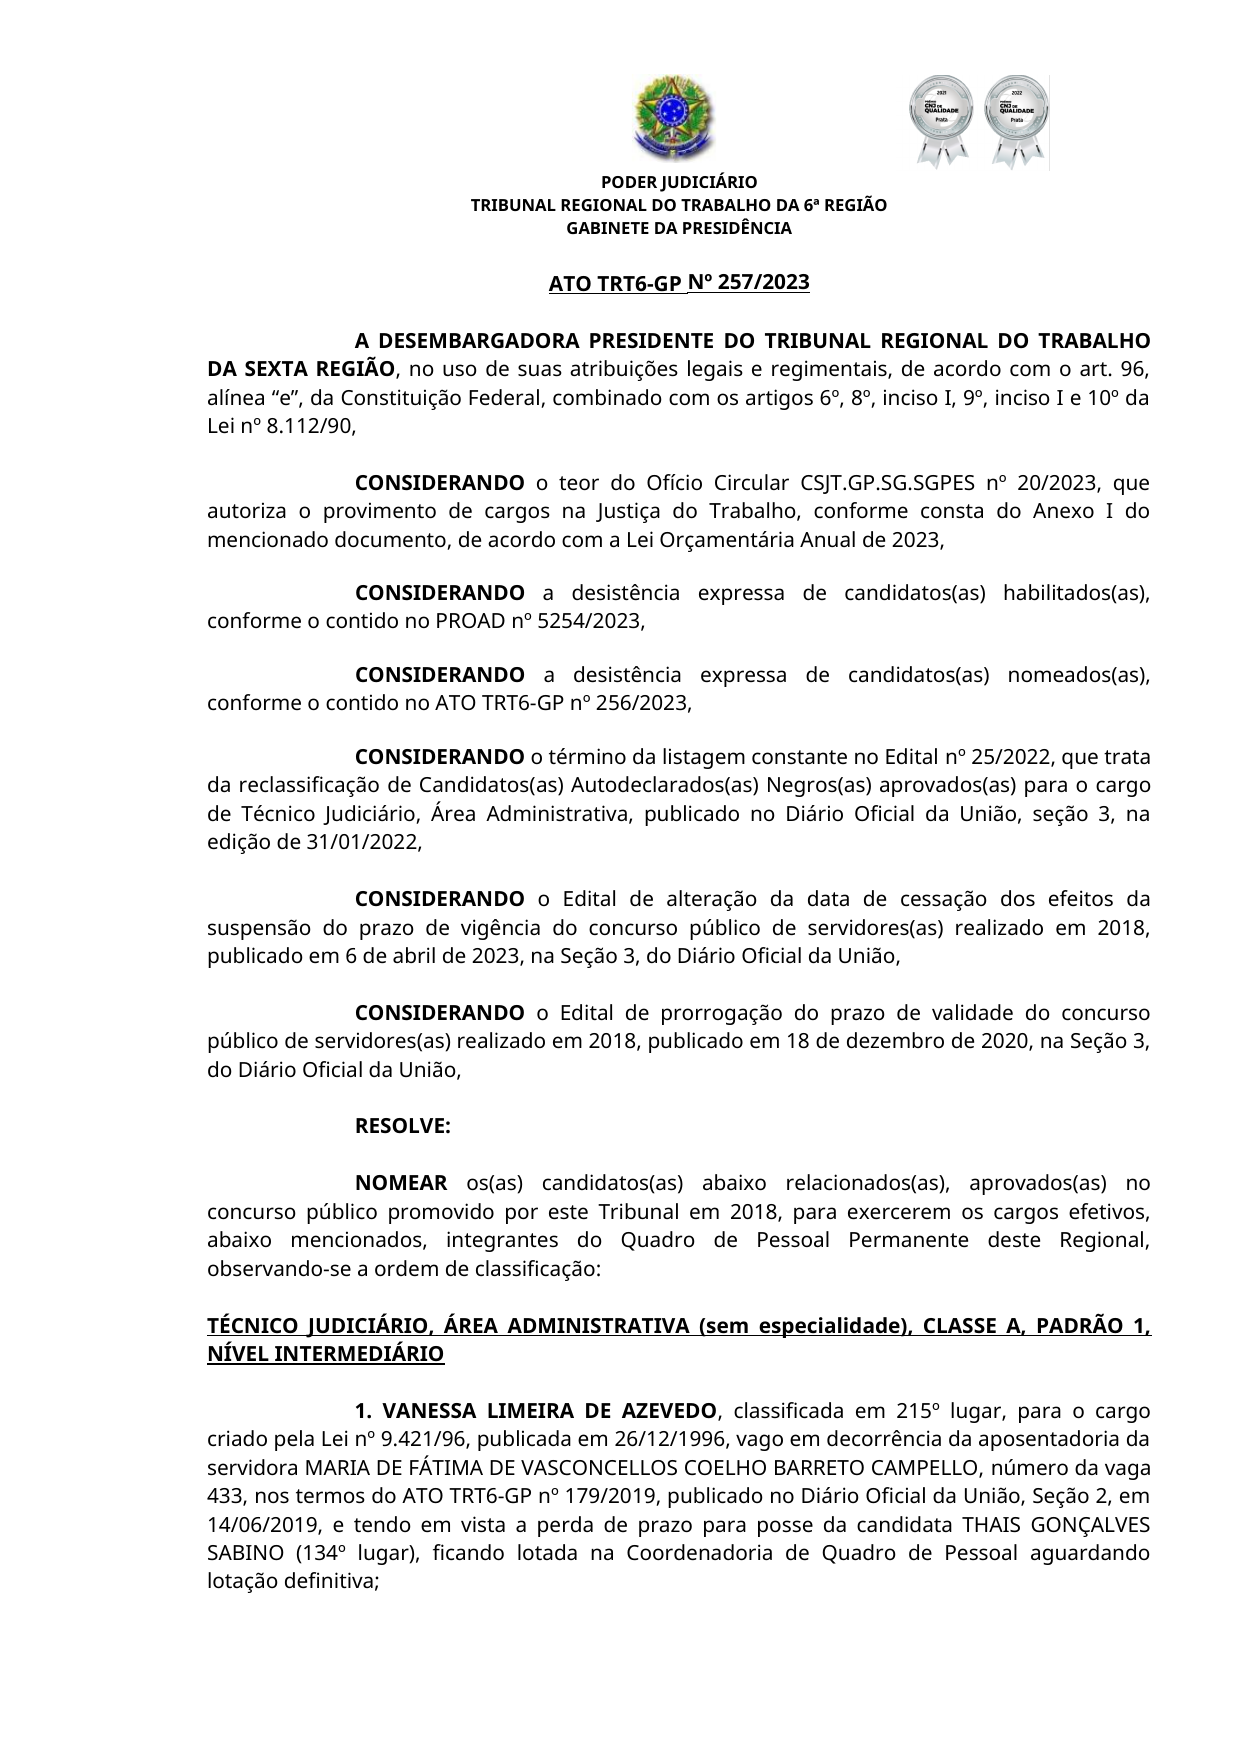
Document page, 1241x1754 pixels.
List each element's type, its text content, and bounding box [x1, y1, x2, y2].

subtitle CONSIDERANDO o término da listagem constante no Edital nº 25/2022, que trata da reclassificação de Candidatos(as) Autodeclarados(as) Negros(as) aprovados(as) para o cargo de Técnico Judiciário, Área Administrativa, publicado no Diário Oficial da União, seção 3, na edição de 31/01/2022, [207, 742, 1152, 856]
subtitle RESOLVE: [207, 1112, 1152, 1140]
subtitle TÉCNICO JUDICIÁRIO, ÁREA ADMINISTRATIVA (sem especialidade), CLASSE A, PADRÃO 1, [207, 1311, 1152, 1335]
subtitle NOMEAR os(as) candidatos(as) abaixo relacionados(as), aprovados(as) no concurso público promovido por este Tribunal em 2018, para exercerem os cargos efetivos, abaixo mencionados, integrantes do Quadro de Pessoal Permanente deste Regional, observando-se a ordem de classificação: [207, 1168, 1152, 1282]
subtitle ATO TRT6-GP Nº 257/2023 [207, 267, 1152, 297]
subtitle CONSIDERANDO o teor do Ofício Circular CSJT.GP.SG.SGPES nº 20/2023, que autoriza o provimento de cargos na Justiça do Trabalho, conforme consta do Anexo I do mencionado documento, de acordo com a Lei Orçamentária Anual de 2023, [207, 468, 1152, 553]
subtitle CONSIDERANDO a desistência expressa de candidatos(as) nomeados(as), conforme o contido no ATO TRT6-GP nº 256/2023, [207, 660, 1152, 717]
subtitle CONSIDERANDO a desistência expressa de candidatos(as) habilitados(as), conforme o contido no PROAD nº 5254/2023, [207, 578, 1152, 635]
picture [631, 74, 717, 163]
subtitle CONSIDERANDO o Edital de alteração da data de cessação dos efeitos da suspensão do prazo de vigência do concurso público de servidores(as) realizado em 2018, publicado em 6 de abril de 2023, na Seção 3, do Diário Oficial da União, [207, 884, 1152, 969]
subtitle CONSIDERANDO o Edital de prorrogação do prazo de validade do concurso público de servidores(as) realizado em 2018, publicado em 18 de dezembro de 2020, na Seção 3, do Diário Oficial da União, [207, 998, 1152, 1083]
subtitle NÍVEL INTERMEDIÁRIO [207, 1336, 1152, 1368]
subtitle A DESEMBARGADORA PRESIDENTE DO TRIBUNAL REGIONAL DO TRABALHO DA SEXTA REGIÃO, no uso de suas atribuições legais e regimentais, de acordo com o art. 96, alínea “e”, da Constituição Federal, combinado com os artigos 6º, 8º, inciso I, 9º, inciso I e 10º da Lei nº 8.112/90, [207, 326, 1152, 439]
picture [895, 75, 1052, 171]
subtitle 1. VANESSA LIMEIRA DE AZEVEDO, classificada em 215º lugar, para o cargo criado pela Lei nº 9.421/96, publicada em 26/12/1996, vago em decorrência da aposentadoria da servidora MARIA DE FÁTIMA DE VASCONCELLOS COELHO BARRETO CAMPELLO, número da vaga 433, nos termos do ATO TRT6-GP nº 179/2019, publicado no Diário Oficial da União, Seção 2, em 14/06/2019, e tendo em vista a perda de prazo para posse da candidata THAIS GONÇALVES SABINO (134º lugar), ficando lotada na Coordenadoria de Quadro de Pessoal aguardando lotação definitiva; [207, 1396, 1152, 1595]
